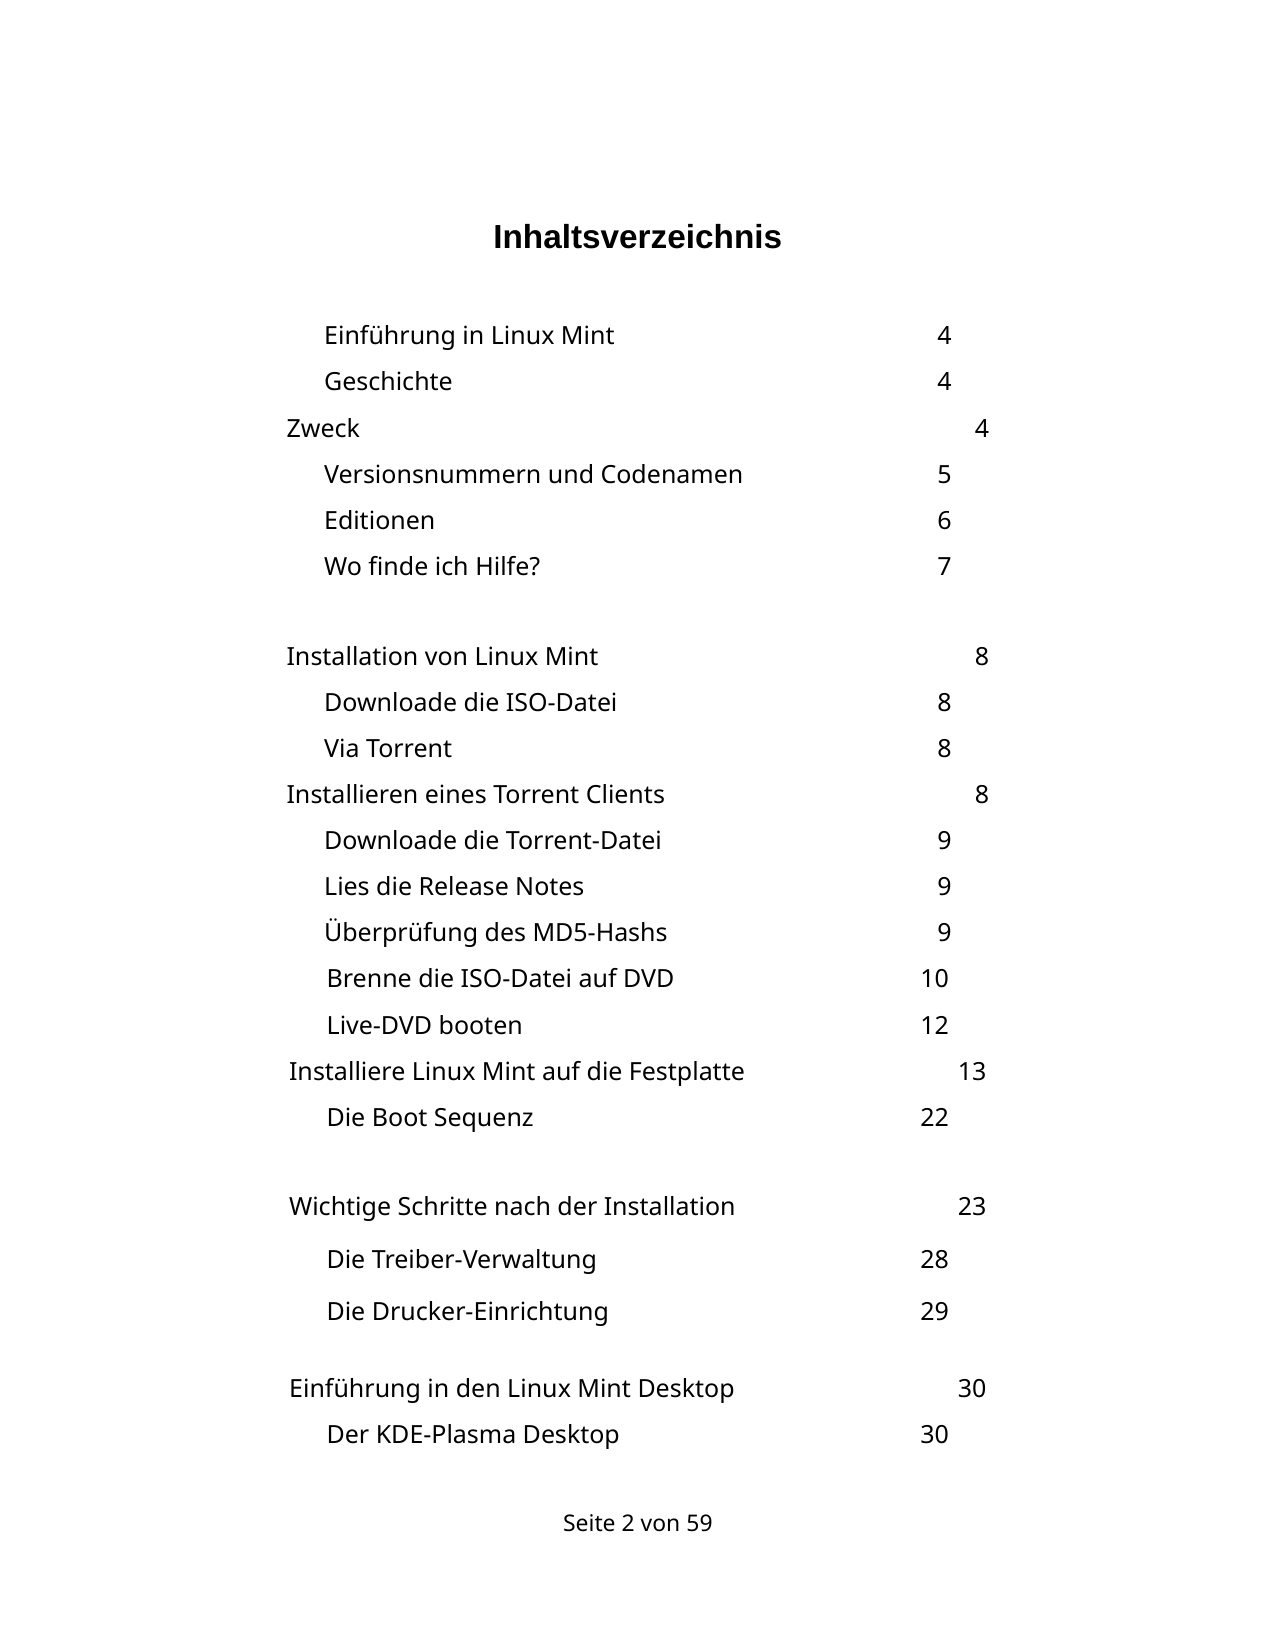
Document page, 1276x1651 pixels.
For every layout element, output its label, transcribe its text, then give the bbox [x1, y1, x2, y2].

text Brenne die ISO-Datei auf DVD 10 [187, 955, 1088, 995]
text Editionen 6 [187, 496, 1088, 537]
text Einführung in Linux Mint 4 [187, 312, 1088, 352]
text Downloade die Torrent-Datei 9 [187, 816, 1088, 857]
subtitle Inhaltsverzeichnis [187, 212, 1088, 256]
text Die Drucker-Einrichtung 29 [187, 1287, 1088, 1327]
text Downloade die ISO-Datei 8 [187, 678, 1088, 718]
text Einführung in den Linux Mint Desktop 30 [187, 1364, 1088, 1405]
text Geschichte 4 [187, 358, 1088, 398]
text Versionsnummern und Codenamen 5 [187, 450, 1088, 490]
text Überprüfung des MD5-Hashs 9 [187, 909, 1088, 949]
text Live-DVD booten 12 [187, 1001, 1088, 1041]
text Via Torrent 8 [187, 724, 1088, 764]
text Der KDE-Plasma Desktop 30 [187, 1411, 1088, 1457]
text Installiere Linux Mint auf die Festplatte 13 [187, 1047, 1088, 1087]
text Installation von Linux Mint 8 [187, 632, 1088, 672]
text Zweck 4 [187, 404, 1088, 444]
text Wo finde ich Hilfe? 7 [187, 542, 1088, 583]
text Installieren eines Torrent Clients 8 [187, 770, 1088, 811]
text Die Treiber-Verwaltung 28 [187, 1235, 1088, 1275]
text Wichtige Schritte nach der Installation 23 [187, 1183, 1088, 1223]
text Lies die Release Notes 9 [187, 863, 1088, 903]
text Die Boot Sequenz 22 [187, 1093, 1088, 1134]
